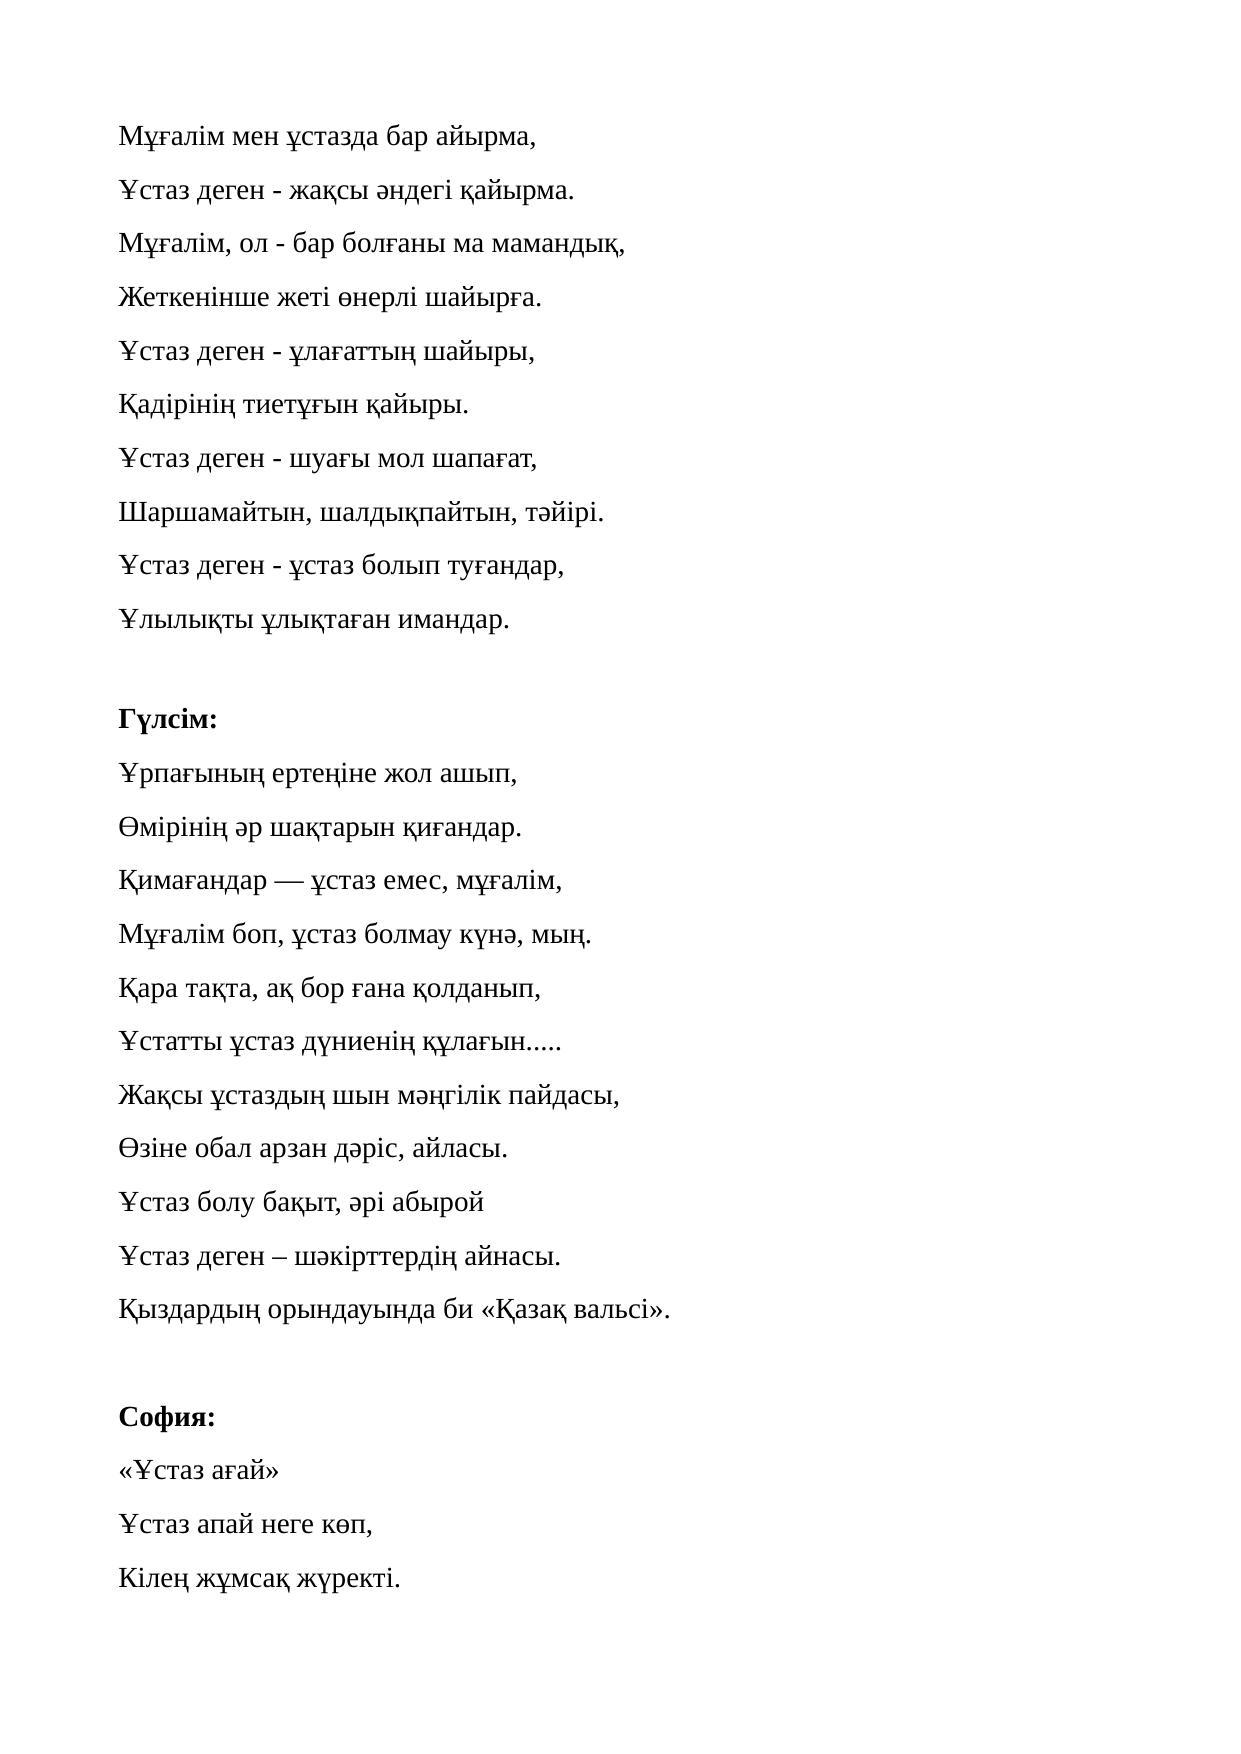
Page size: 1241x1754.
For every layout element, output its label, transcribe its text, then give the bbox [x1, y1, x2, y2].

text Мұғалім мен ұстазда бар айырма, Ұстаз деген - жақсы әндегі қайырма. Мұғалім, ол - бар болғаны ма мамандық, Жеткенінше жеті өнерлі шайырға. Ұстаз деген - ұлағаттың шайыры, Қадірінің тиетұғын қайыры. Ұстаз деген - шуағы мол шапағат, Шаршамайтын, шалдықпайтын, тәйірі. Ұстаз деген - ұстаз болып туғандар, Ұлылықты ұлықтаған имандар. [118, 118, 1122, 634]
text Гүлсім: Ұрпағының ертеңіне жол ашып, Өмірінің әр шақтарын қиғандар. Қимағандар — ұстаз емес, мұғалім, Мұғалім боп, ұстаз болмау күнә, мың. Қара тақта, ақ бор ғана қолданып, Ұстатты ұстаз дүниенің құлағын..... Жақсы ұстаздың шын мәңгілік пайдасы, Өзіне обал арзан дәріс, айласы. Ұстаз болу бақыт, әрі абырой Ұстаз деген – шәкірттердің айнасы. Қыздардың орындауында би «Қазақ вальсі». София: «Ұстаз ағай» Ұстаз апай неге көп, Кілең жұмсақ жүректі. [118, 701, 1122, 1593]
